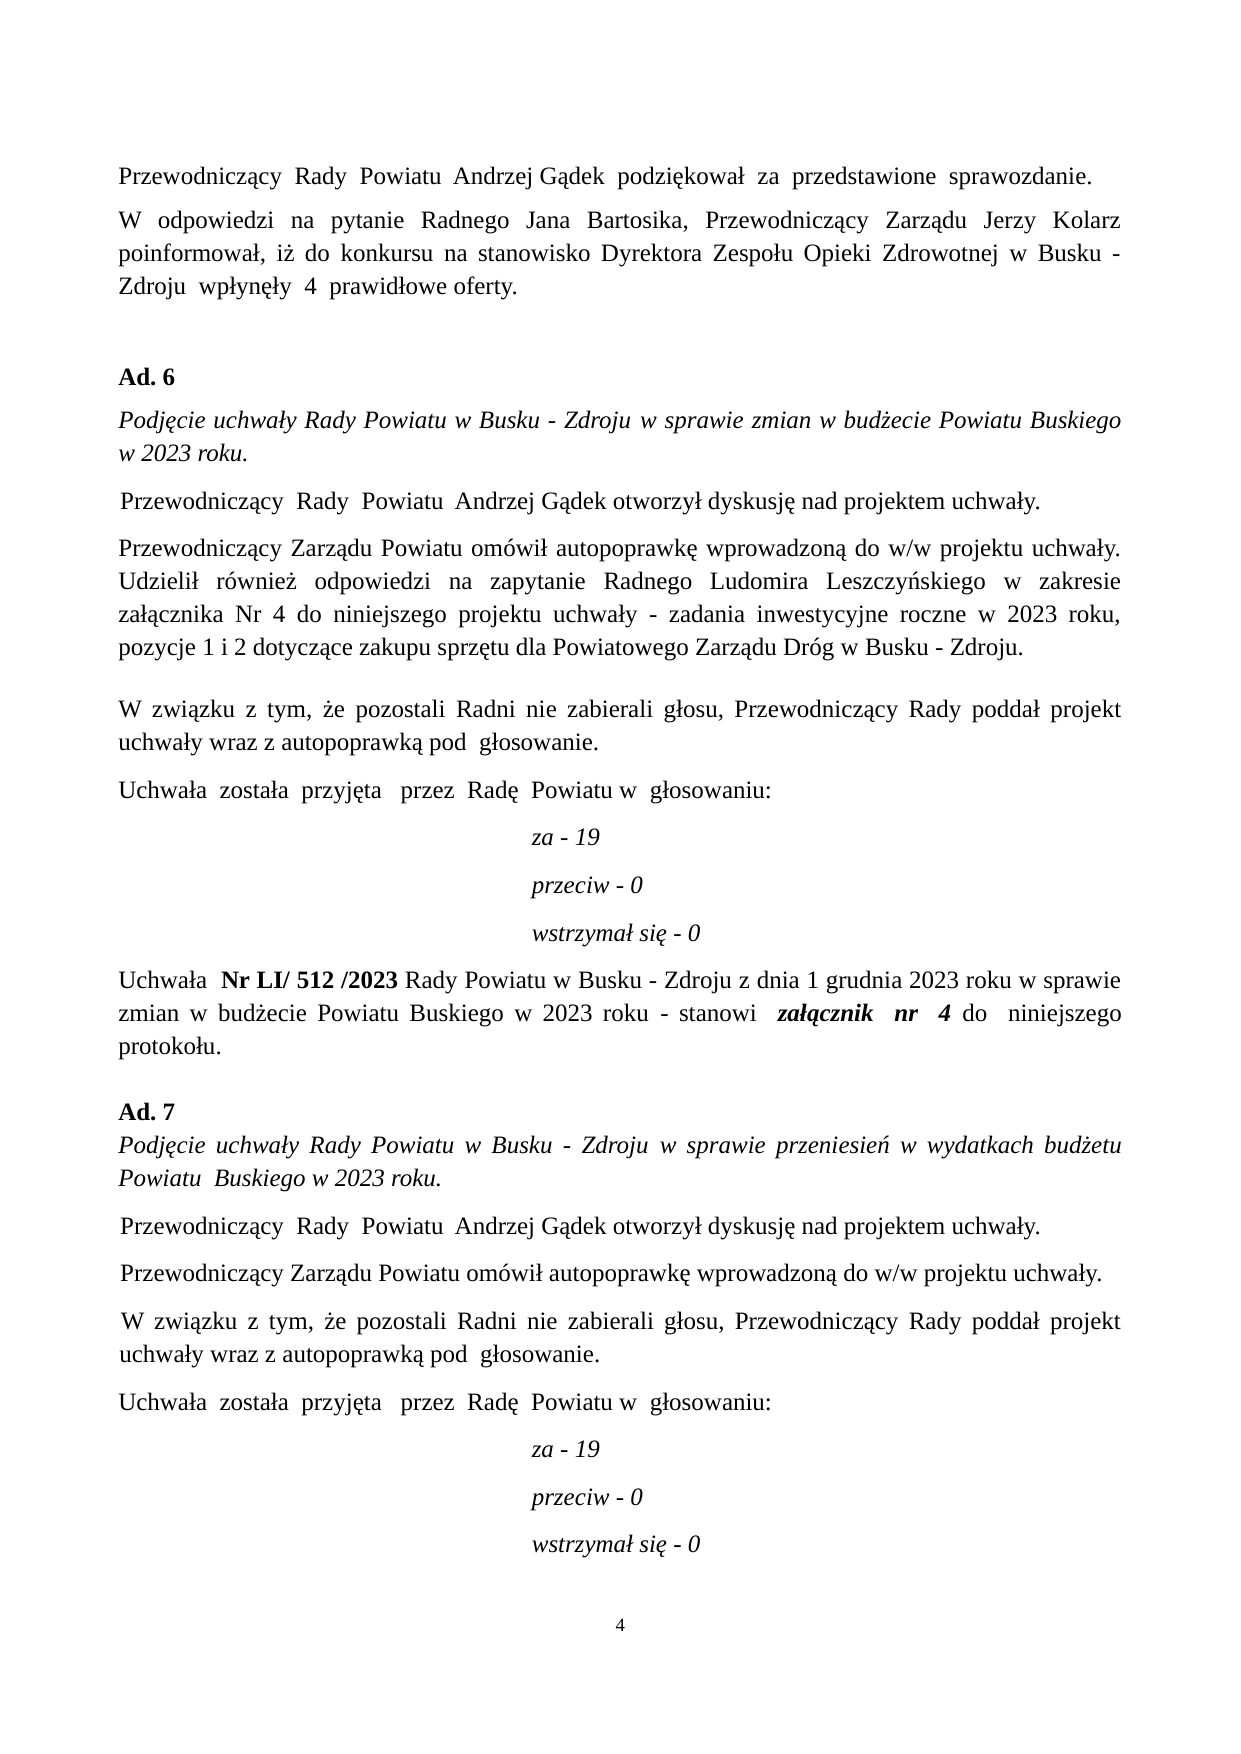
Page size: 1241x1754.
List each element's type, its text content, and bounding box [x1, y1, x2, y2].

list Przewodniczący Rady Powiatu Andrzej Gądek otworzył dyskusję nad projektem uchwały. [89, 486, 1122, 514]
list W związku z tym, że pozostali Radni nie zabierali głosu, Przewodniczący Rady poddał projekt uchwały wraz z autopoprawką pod głosowanie. [100, 1306, 1122, 1368]
list Przewodniczący Rady Powiatu Andrzej Gądek otworzył dyskusję nad projektem uchwały. [89, 1211, 1122, 1240]
text W odpowiedzi na pytanie Radnego Jana Bartosika, Przewodniczący Zarządu Jerzy Kolarz poinformował, iż do konkursu na stanowisko Dyrektora Zespołu Opieki Zdrowotnej w Busku - Zdroju wpłynęły 4 prawidłowe oferty. [118, 205, 1122, 299]
text Przewodniczący Zarządu Powiatu omówił autopoprawkę wprowadzoną do w/w projektu uchwały. Udzielił również odpowiedzi na zapytanie Radnego Ludomira Leszczyńskiego w zakresie załącznika Nr 4 do niniejszego projektu uchwały - zadania inwestycyjne roczne w 2023 roku, pozycje 1 i 2 dotyczące zakupu sprzętu dla Powiatowego Zarządu Dróg w Busku - Zdroju. [118, 533, 1122, 661]
list Przewodniczący Zarządu Powiatu omówił autopoprawkę wprowadzoną do w/w projektu uchwały. [89, 1258, 1122, 1287]
text Ad. 7 [118, 1097, 1122, 1126]
list przeciw - 0 [532, 870, 1122, 899]
text Przewodniczący Rady Powiatu Andrzej Gądek podziękował za przedstawione sprawozdanie. [118, 161, 1122, 190]
list Uchwała została przyjęta przez Radę Powiatu w głosowaniu: [118, 1387, 1122, 1416]
list za - 19 [532, 1434, 1122, 1463]
list Ad. 6 [118, 362, 1122, 391]
list wstrzymał się - 0 [532, 918, 1122, 946]
list wstrzymał się - 0 [532, 1529, 1122, 1558]
list Uchwała Nr LI/ 512 /2023 Rady Powiatu w Busku - Zdroju z dnia 1 grudnia 2023 roku w sprawie zmian w budżecie Powiatu Buskiego w 2023 roku - stanowi załącznik nr 4 do niniejszego protokołu. [118, 965, 1122, 1060]
list za - 19 [532, 822, 1122, 851]
list W związku z tym, że pozostali Radni nie zabierali głosu, Przewodniczący Rady poddał projekt uchwały wraz z autopoprawką pod głosowanie. [118, 694, 1122, 756]
text Podjęcie uchwały Rady Powiatu w Busku - Zdroju w sprawie przeniesień w wydatkach budżetu Powiatu Buskiego w 2023 roku. [118, 1130, 1122, 1192]
list przeciw - 0 [532, 1482, 1122, 1511]
text Podjęcie uchwały Rady Powiatu w Busku - Zdroju w sprawie zmian w budżecie Powiatu Buskiego w 2023 roku. [118, 405, 1122, 467]
list Uchwała została przyjęta przez Radę Powiatu w głosowaniu: [118, 775, 1122, 803]
